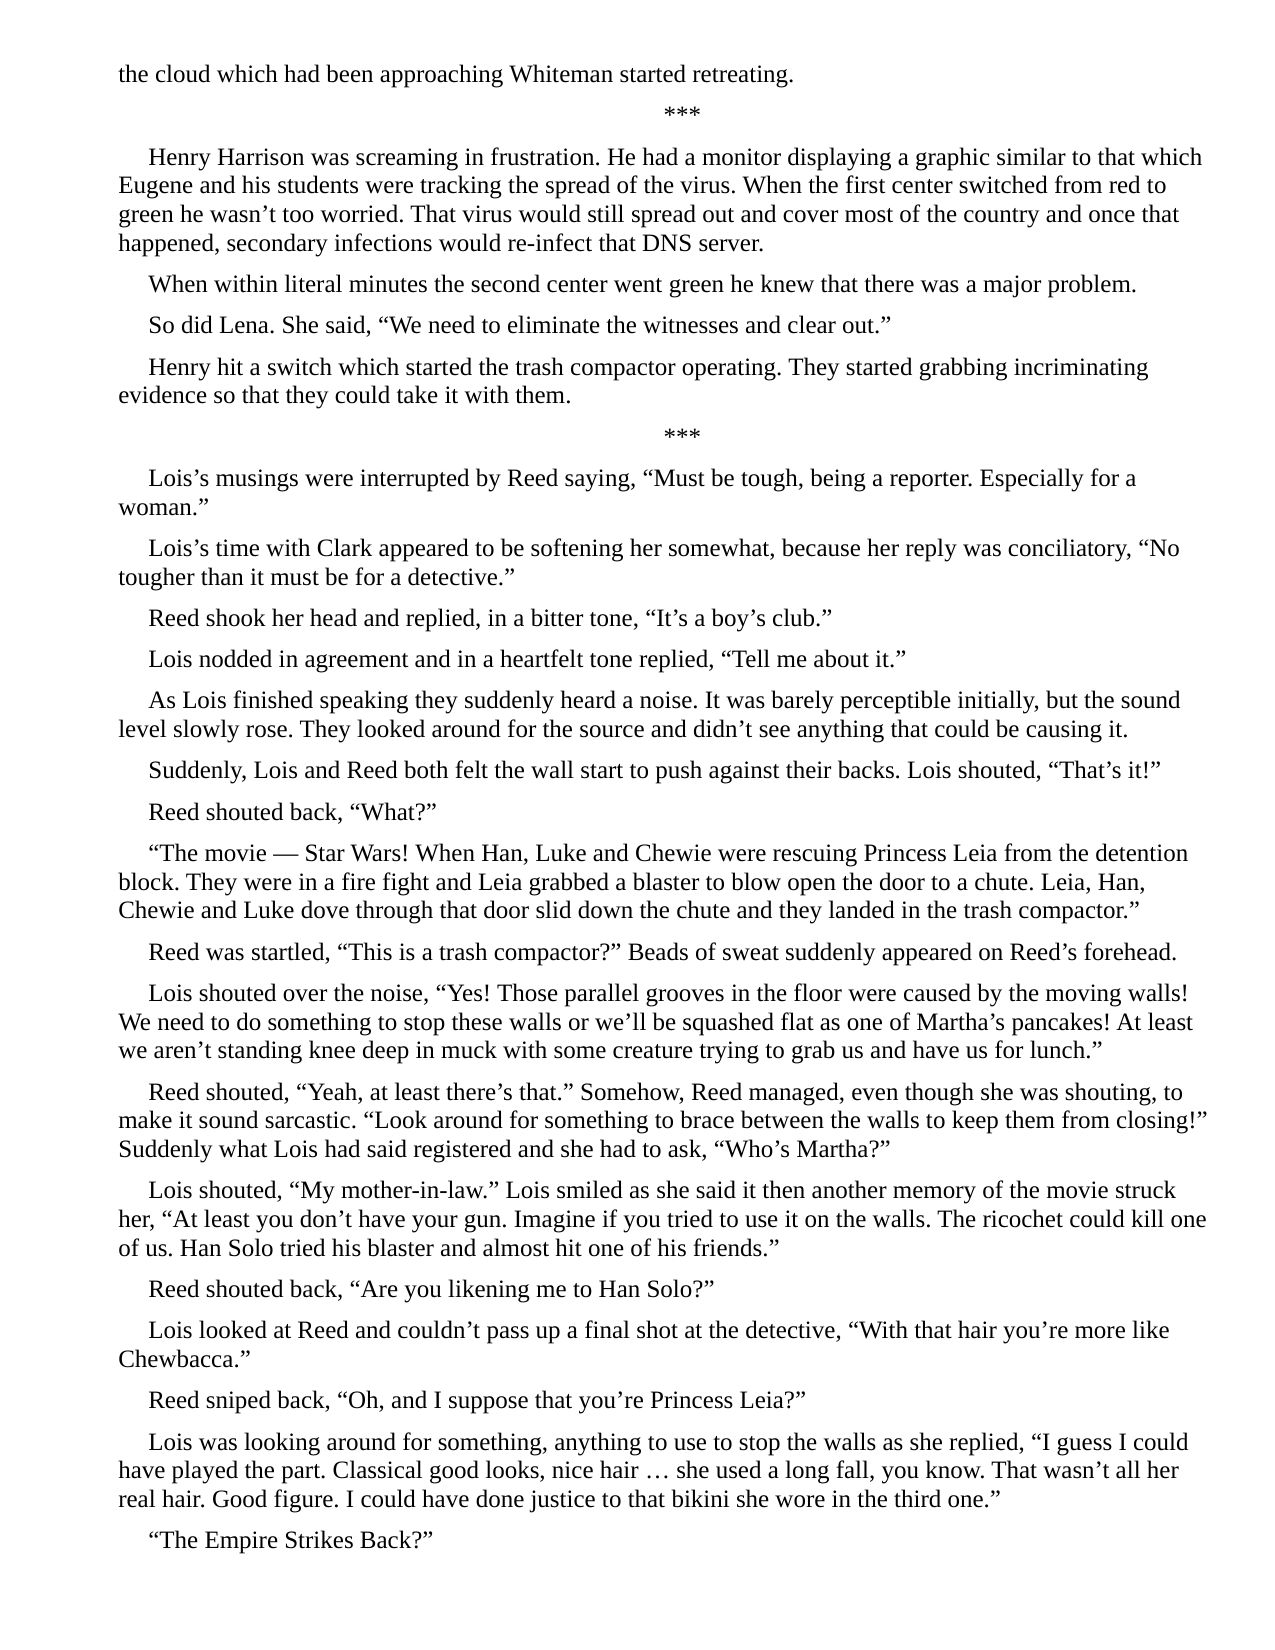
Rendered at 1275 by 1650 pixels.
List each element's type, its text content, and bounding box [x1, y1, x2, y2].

text Reed shouted back, “What?” [118, 797, 1216, 825]
text Reed was startled, “This is a trash compactor?” Beads of sweat suddenly appeared on Reed’s forehead. [118, 937, 1216, 965]
text “The movie — Star Wars! When Han, Luke and Chewie were rescuing Princess Leia from the detention block. They were in a fire fight and Leia grabbed a blaster to blow open the door to a chute. Leia, Han, Chewie and Luke dove through that door slid down the chute and they landed in the trash compactor.” [118, 838, 1216, 924]
text *** [118, 100, 1216, 129]
text Lois shouted, “My mother-in-law.” Lois smiled as she said it then another memory of the movie struck her, “At least you don’t have your gun. Imagine if you tried to use it on the walls. The ricochet could kill one of us. Han Solo tried his blaster and almost hit one of his friends.” [118, 1175, 1216, 1262]
text Lois looked at Reed and couldn’t pass up a final shot at the detective, “With that hair you’re more like Chewbacca.” [118, 1315, 1216, 1373]
text Lois’s time with Clark appeared to be softening her somewhat, because her reply was conciliatory, “No tougher than it must be for a detective.” [118, 533, 1216, 590]
text Lois’s musings were interrupted by Reed saying, “Must be tough, being a reporter. Especially for a woman.” [118, 463, 1216, 520]
text Henry hit a switch which started the trash compactor operating. They started grabbing incriminating evidence so that they could take it with them. [118, 352, 1216, 409]
text Suddenly, Lois and Reed both felt the wall start to push against their backs. Lois shouted, “That’s it!” [118, 755, 1216, 784]
text Reed shouted, “Yeah, at least there’s that.” Somehow, Reed managed, even though she was shouting, to make it sound sarcastic. “Look around for something to brace between the walls to keep them from closing!” Suddenly what Lois had said registered and she had to ask, “Who’s Martha?” [118, 1077, 1216, 1163]
text *** [118, 422, 1216, 450]
text So did Lena. She said, “We need to eliminate the witnesses and clear out.” [118, 310, 1216, 339]
text the cloud which had been approaching Whiteman started retreating. [118, 59, 1216, 88]
text As Lois finished speaking they suddenly heard a noise. It was barely perceptible initially, but the sound level slowly rose. They looked around for the source and didn’t see anything that could be causing it. [118, 685, 1216, 743]
text Reed shook her head and replied, in a bitter tone, “It’s a boy’s club.” [118, 603, 1216, 632]
text Reed shouted back, “Are you likening me to Han Solo?” [118, 1274, 1216, 1303]
text Lois nodded in agreement and in a heartfelt tone replied, “Tell me about it.” [118, 644, 1216, 673]
text When within literal minutes the second center went green he knew that there was a major problem. [118, 269, 1216, 298]
text “The Empire Strikes Back?” [118, 1525, 1216, 1554]
text Lois was looking around for something, anything to use to stop the walls as she replied, “I guess I could have played the part. Classical good looks, nice hair … she used a long fall, you know. That wasn’t all her real hair. Good figure. I could have done justice to that bikini she wore in the third one.” [118, 1427, 1216, 1513]
text Reed sniped back, “Oh, and I suppose that you’re Princess Leia?” [118, 1385, 1216, 1414]
text Henry Harrison was screaming in frustration. He had a monitor displaying a graphic similar to that which Eugene and his students were tracking the spread of the virus. When the first center switched from red to green he wasn’t too worried. That virus would still spread out and cover most of the country and once that happened, secondary infections would re-infect that DNS server. [118, 142, 1216, 257]
text Lois shouted over the noise, “Yes! Those parallel grooves in the floor were caused by the moving walls! We need to do something to stop these walls or we’ll be squashed flat as one of Martha’s pancakes! At least we aren’t standing knee deep in muck with some creature trying to grab us and have us for lunch.” [118, 978, 1216, 1064]
